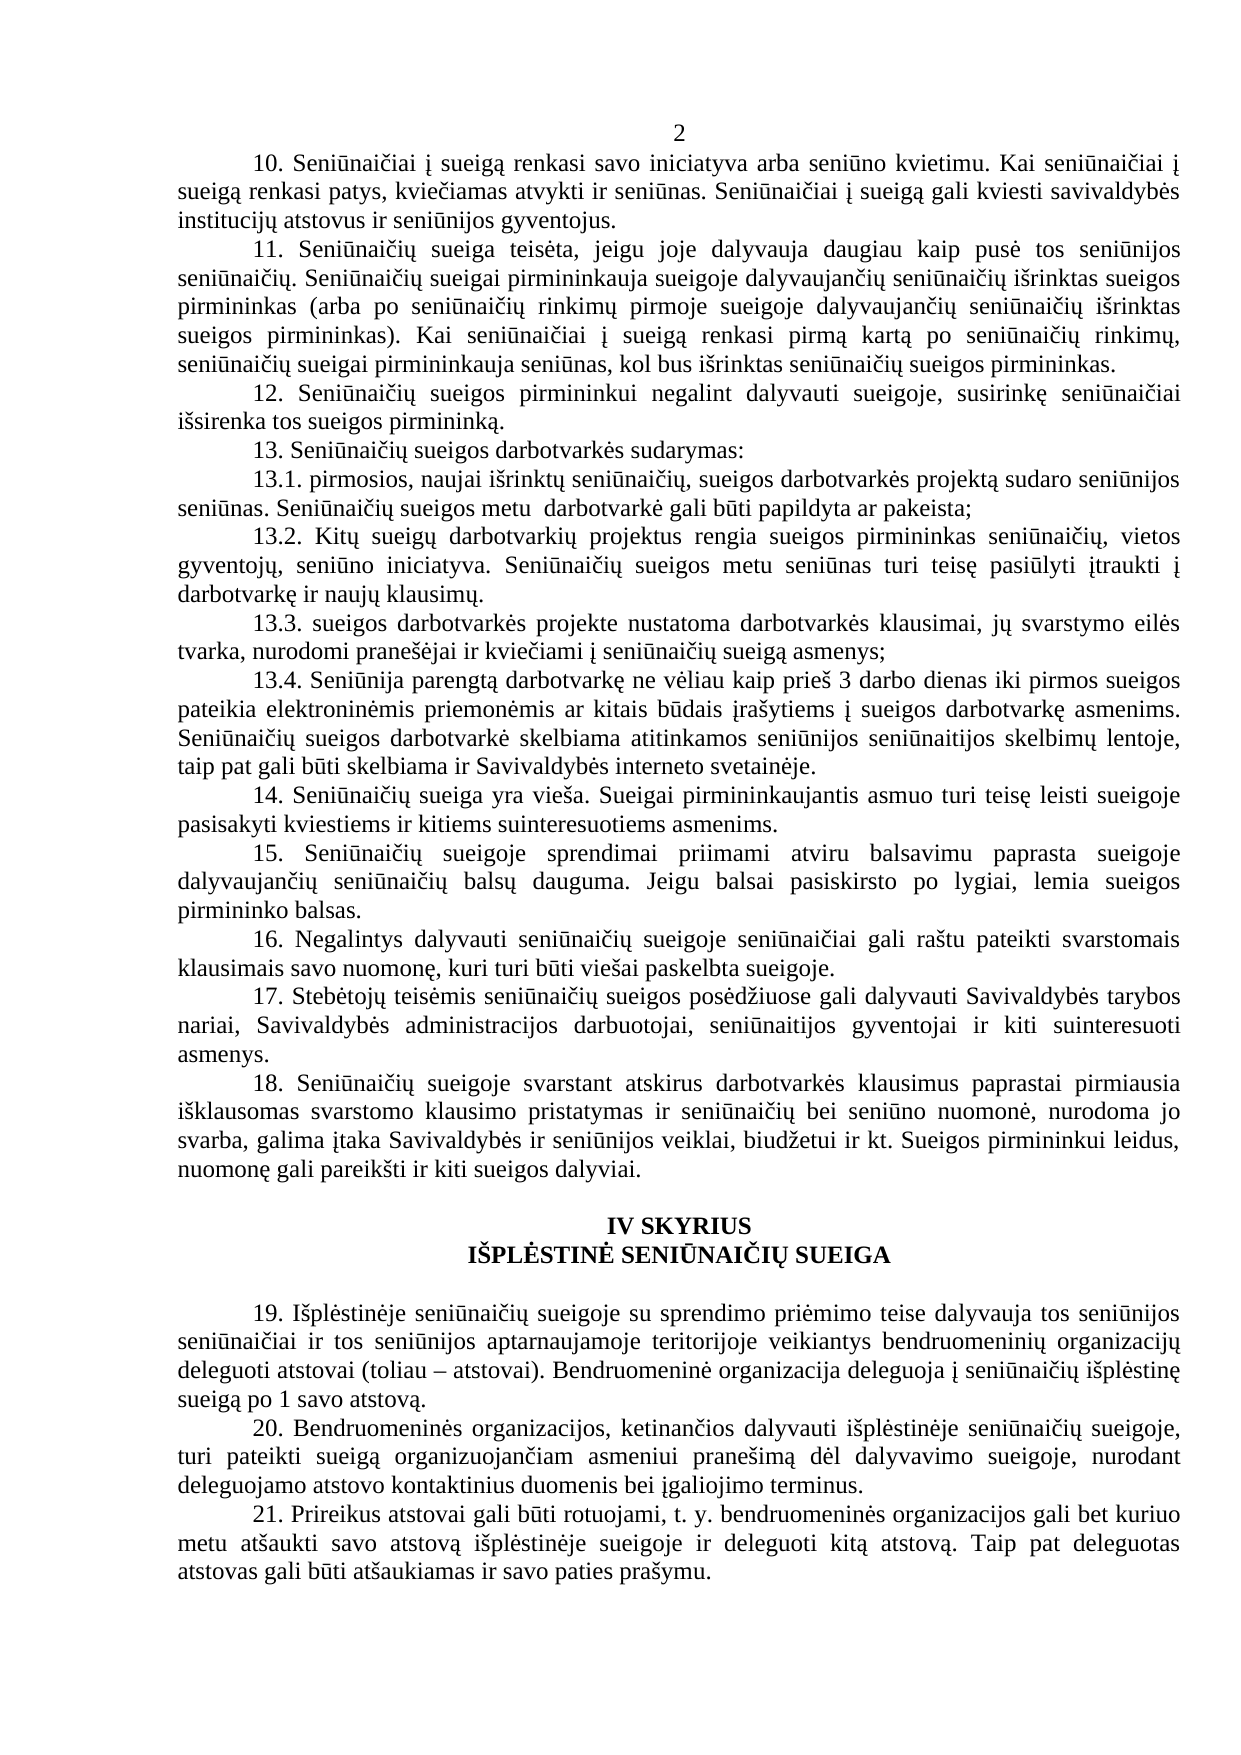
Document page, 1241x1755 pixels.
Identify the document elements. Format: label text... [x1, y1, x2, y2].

text 20. Bendruomeninės organizacijos, ketinančios dalyvauti išplėstinėje seniūnaičių sueigoje, turi pateikti sueigą organizuojančiam asmeniui pranešimą dėl dalyvavimo sueigoje, nurodant deleguojamo atstovo kontaktinius duomenis bei įgaliojimo terminus. [177, 1413, 1181, 1499]
text 13.4. Seniūnija parengtą darbotvarkę ne vėliau kaip prieš 3 darbo dienas iki pirmos sueigos pateikia elektroninėmis priemonėmis ar kitais būdais įrašytiems į sueigos darbotvarkę asmenims. Seniūnaičių sueigos darbotvarkė skelbiama atitinkamos seniūnijos seniūnaitijos skelbimų lentoje, taip pat gali būti skelbiama ir Savivaldybės interneto svetainėje. [177, 665, 1181, 780]
text 13.2. Kitų sueigų darbotvarkių projektus rengia sueigos pirmininkas seniūnaičių, vietos gyventojų, seniūno iniciatyva. Seniūnaičių sueigos metu seniūnas turi teisę pasiūlyti įtraukti į darbotvarkę ir naujų klausimų. [177, 521, 1181, 608]
text 11. Seniūnaičių sueiga teisėta, jeigu joje dalyvauja daugiau kaip pusė tos seniūnijos seniūnaičių. Seniūnaičių sueigai pirmininkauja sueigoje dalyvaujančių seniūnaičių išrinktas sueigos pirmininkas (arba po seniūnaičių rinkimų pirmoje sueigoje dalyvaujančių seniūnaičių išrinktas sueigos pirmininkas). Kai seniūnaičiai į sueigą renkasi pirmą kartą po seniūnaičių rinkimų, seniūnaičių sueigai pirmininkauja seniūnas, kol bus išrinktas seniūnaičių sueigos pirmininkas. [177, 234, 1181, 378]
text 13. Seniūnaičių sueigos darbotvarkės sudarymas: [177, 435, 1181, 464]
text 19. Išplėstinėje seniūnaičių sueigoje su sprendimo priėmimo teise dalyvauja tos seniūnijos seniūnaičiai ir tos seniūnijos aptarnaujamoje teritorijoje veikiantys bendruomeninių organizacijų deleguoti atstovai (toliau – atstovai). Bendruomeninė organizacija deleguoja į seniūnaičių išplėstinę sueigą po 1 savo atstovą. [177, 1298, 1181, 1413]
text 13.1. pirmosios, naujai išrinktų seniūnaičių, sueigos darbotvarkės projektą sudaro seniūnijos seniūnas. Seniūnaičių sueigos metu darbotvarkė gali būti papildyta ar pakeista; [177, 464, 1181, 521]
text IŠPLĖSTINĖ SENIŪNAIČIŲ SUEIGA [177, 1240, 1181, 1269]
text 16. Negalintys dalyvauti seniūnaičių sueigoje seniūnaičiai gali raštu pateikti svarstomais klausimais savo nuomonę, kuri turi būti viešai paskelbta sueigoje. [177, 924, 1181, 981]
text 15. Seniūnaičių sueigoje sprendimai priimami atviru balsavimu paprasta sueigoje dalyvaujančių seniūnaičių balsų dauguma. Jeigu balsai pasiskirsto po lygiai, lemia sueigos pirmininko balsas. [177, 838, 1181, 924]
text 18. Seniūnaičių sueigoje svarstant atskirus darbotvarkės klausimus paprastai pirmiausia išklausomas svarstomo klausimo pristatymas ir seniūnaičių bei seniūno nuomonė, nurodoma jo svarba, galima įtaka Savivaldybės ir seniūnijos veiklai, biudžetui ir kt. Sueigos pirmininkui leidus, nuomonę gali pareikšti ir kiti sueigos dalyviai. [177, 1068, 1181, 1183]
text 14. Seniūnaičių sueiga yra vieša. Sueigai pirmininkaujantis asmuo turi teisę leisti sueigoje pasisakyti kviestiems ir kitiems suinteresuotiems asmenims. [177, 780, 1181, 838]
text IV SKYRIUS [177, 1211, 1181, 1240]
text 10. Seniūnaičiai į sueigą renkasi savo iniciatyva arba seniūno kvietimu. Kai seniūnaičiai į sueigą renkasi patys, kviečiamas atvykti ir seniūnas. Seniūnaičiai į sueigą gali kviesti savivaldybės institucijų atstovus ir seniūnijos gyventojus. [177, 148, 1181, 234]
text 17. Stebėtojų teisėmis seniūnaičių sueigos posėdžiuose gali dalyvauti Savivaldybės tarybos nariai, Savivaldybės administracijos darbuotojai, seniūnaitijos gyventojai ir kiti suinteresuoti asmenys. [177, 981, 1181, 1068]
text 21. Prireikus atstovai gali būti rotuojami, t. y. bendruomeninės organizacijos gali bet kuriuo metu atšaukti savo atstovą išplėstinėje sueigoje ir deleguoti kitą atstovą. Taip pat deleguotas atstovas gali būti atšaukiamas ir savo paties prašymu. [177, 1499, 1181, 1585]
text 13.3. sueigos darbotvarkės projekte nustatoma darbotvarkės klausimai, jų svarstymo eilės tvarka, nurodomi pranešėjai ir kviečiami į seniūnaičių sueigą asmenys; [177, 608, 1181, 665]
text 12. Seniūnaičių sueigos pirmininkui negalint dalyvauti sueigoje, susirinkę seniūnaičiai išsirenka tos sueigos pirmininką. [177, 378, 1181, 435]
